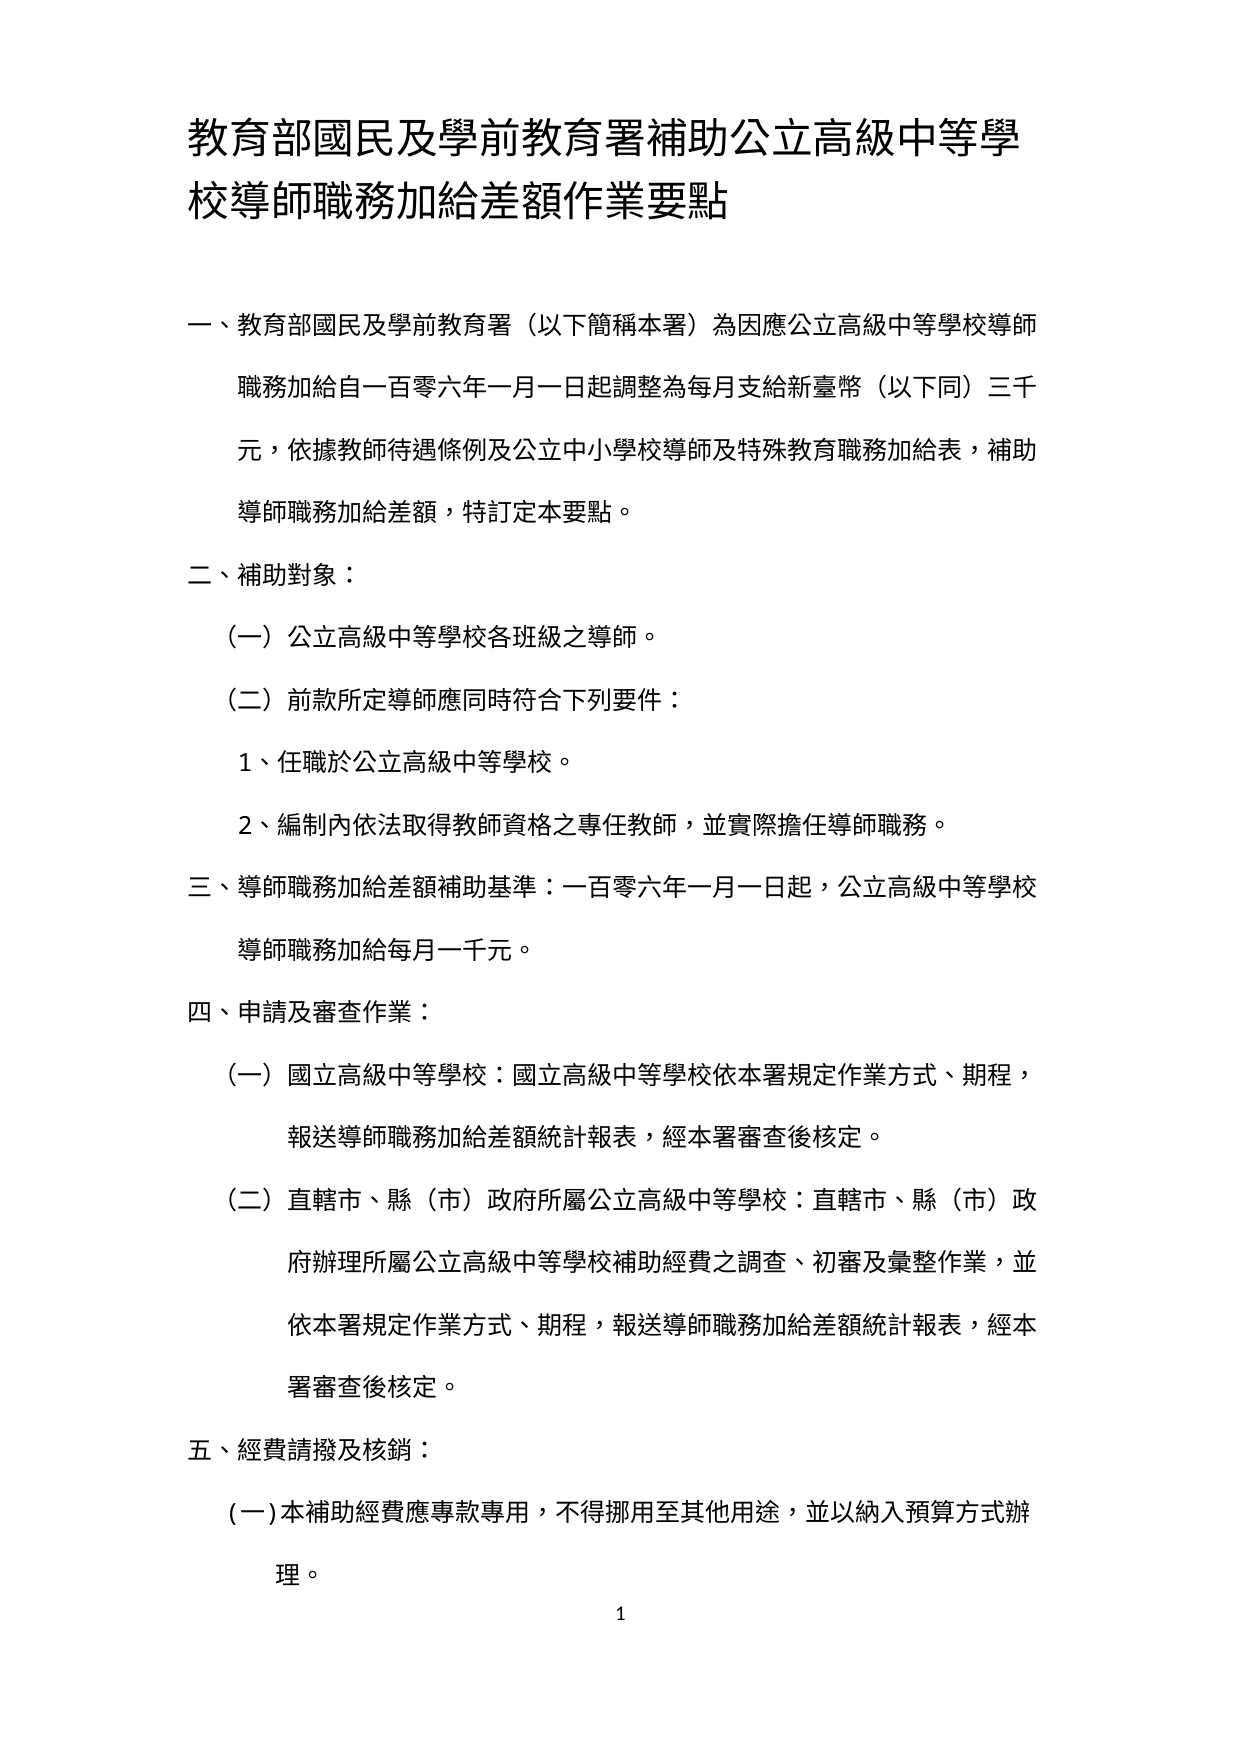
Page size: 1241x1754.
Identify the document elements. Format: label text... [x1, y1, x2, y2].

text 四、申請及審查作業： [187, 969, 1053, 1032]
text （一）國立高級中等學校：國立高級中等學校依本署規定作業方式、期程，報送導師職務加給差額統計報表，經本署審查後核定。 [212, 1032, 1053, 1157]
text (一)本補助經費應專款專用，不得挪用至其他用途，並以納入預算方式辦理。 [225, 1469, 1053, 1594]
text 一、教育部國民及學前教育署（以下簡稱本署）為因應公立高級中等學校導師職務加給自一百零六年一月一日起調整為每月支給新臺幣（以下同）三千元，依據教師待遇條例及公立中小學校導師及特殊教育職務加給表，補助導師職務加給差額，特訂定本要點。 [187, 282, 1053, 532]
text （二）直轄市、縣（市）政府所屬公立高級中等學校：直轄市、縣（市）政府辦理所屬公立高級中等學校補助經費之調查、初審及彙整作業，並依本署規定作業方式、期程，報送導師職務加給差額統計報表，經本署審查後核定。 [212, 1157, 1053, 1407]
text 2、編制內依法取得教師資格之專任教師，並實際擔任導師職務。 [187, 782, 1053, 844]
text 三、導師職務加給差額補助基準：一百零六年一月一日起，公立高級中等學校導師職務加給每月一千元。 [187, 844, 1053, 969]
text （一）公立高級中等學校各班級之導師。 [187, 594, 1053, 657]
text 五、經費請撥及核銷： [187, 1407, 1053, 1469]
text 二、補助對象： [187, 532, 1053, 594]
text 教育部國民及學前教育署補助公立高級中等學校導師職務加給差額作業要點 [187, 94, 1053, 219]
text （二）前款所定導師應同時符合下列要件： [187, 657, 1053, 719]
text 1、任職於公立高級中等學校。 [187, 719, 1053, 782]
